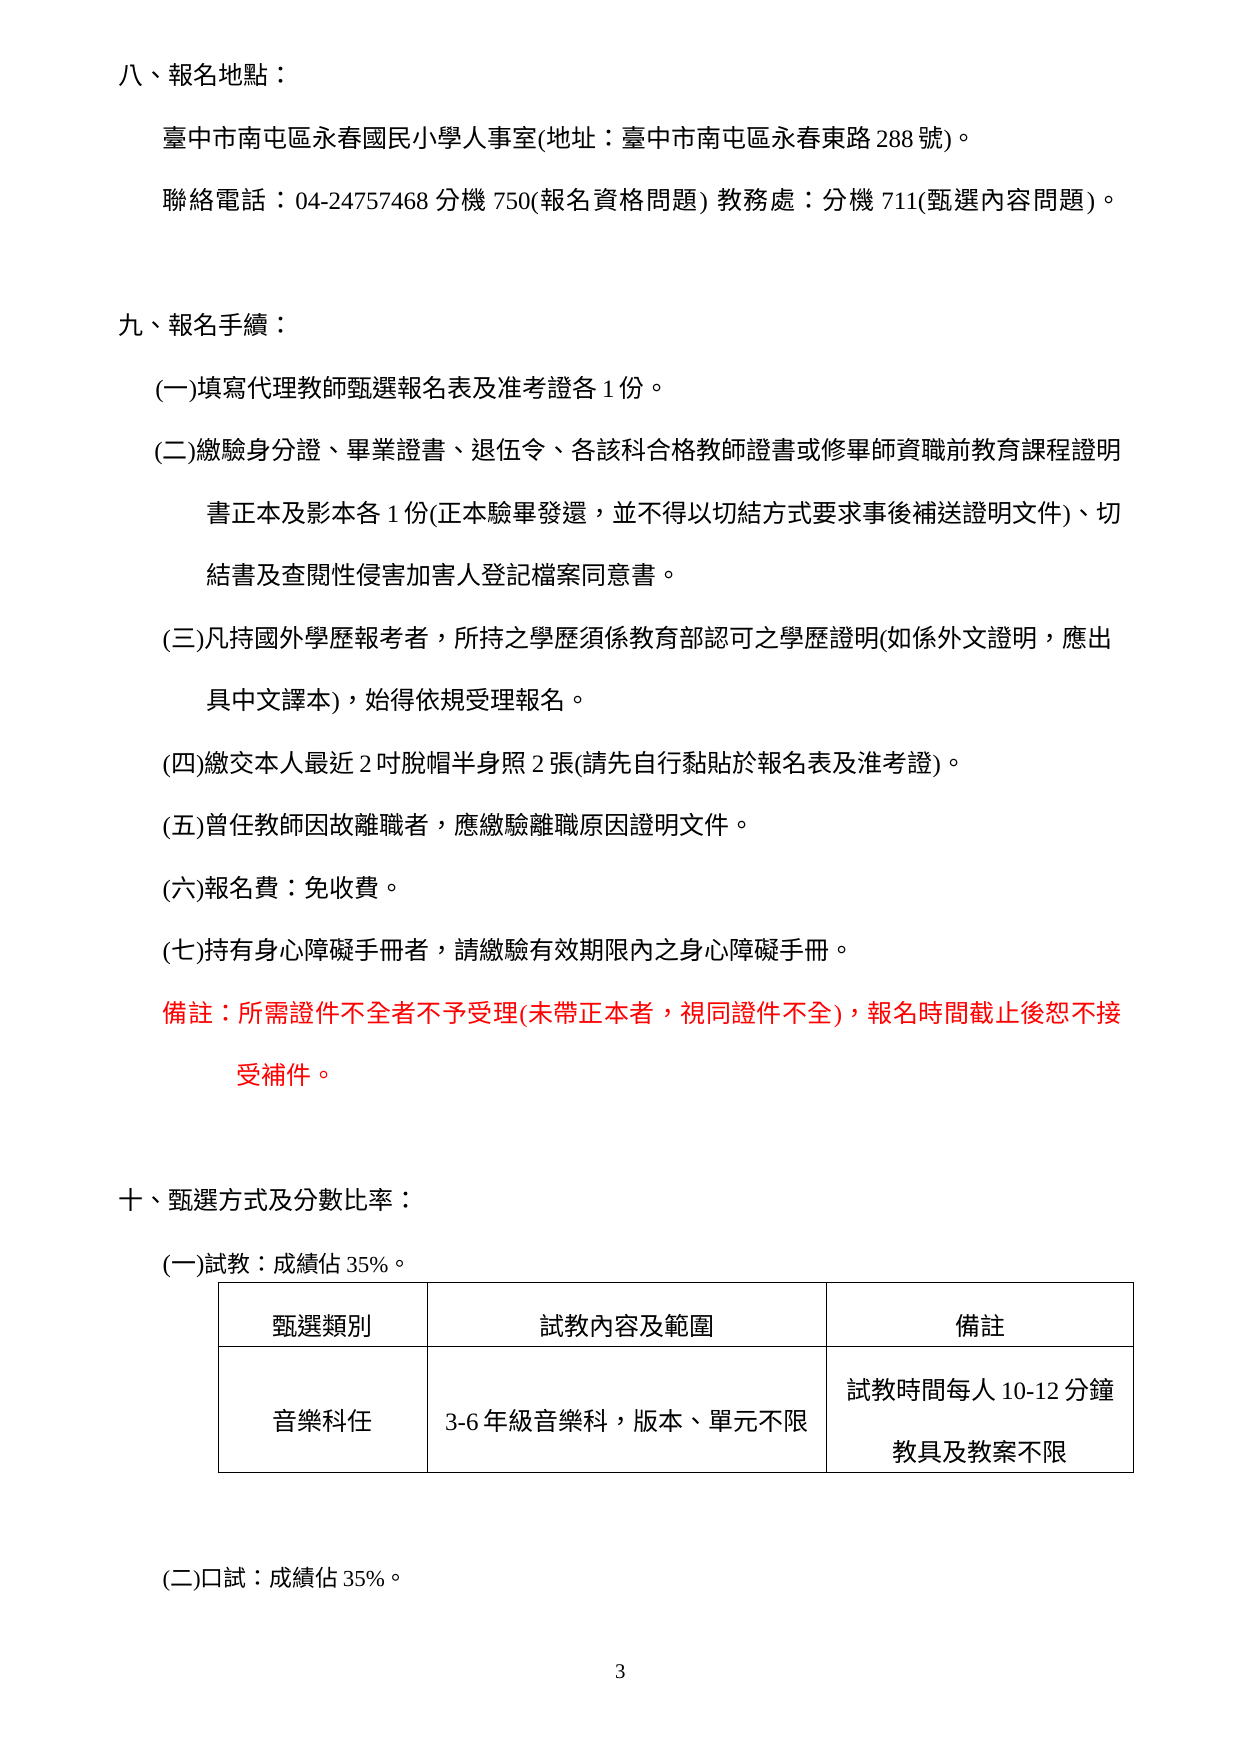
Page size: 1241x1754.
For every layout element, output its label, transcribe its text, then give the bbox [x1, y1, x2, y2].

text (六)報名費：免收費。 [162, 844, 1122, 907]
text (五)曾任教師因故離職者，應繳驗離職原因證明文件。 [162, 782, 1122, 844]
table_cell 音樂科任 [219, 1347, 427, 1472]
text 聯絡電話：04-24757468分機750(報名資格問題) 教務處：分機711(甄選內容問題)。 [162, 157, 1122, 282]
text (七)持有身心障礙手冊者，請繳驗有效期限內之身心障礙手冊。 [162, 907, 1122, 969]
text 九、報名手續： [118, 282, 1122, 344]
table_cell 試教時間每人10-12分鐘 教具及教案不限 [827, 1347, 1133, 1472]
text (一)試教：成績佔35%。 [162, 1219, 1122, 1282]
text 十、甄選方式及分數比率： [118, 1157, 1122, 1219]
text (一)填寫代理教師甄選報名表及准考證各1份。 [149, 344, 1122, 407]
text 臺中市南屯區永春國民小學人事室(地址：臺中市南屯區永春東路288號)。 [162, 94, 1122, 157]
text (四)繳交本人最近2吋脫帽半身照2張(請先自行黏貼於報名表及淮考證)。 [162, 719, 1122, 782]
text (二)繳驗身分證、畢業證書、退伍令、各該科合格教師證書或修畢師資職前教育課程證明書正本及影本各1份(正本驗畢發還，並不得以切結方式要求事後補送證明文件)、切結書及查閱性侵害加害人登記檔案同意書。 [148, 407, 1122, 594]
table_cell 3-6年級音樂科，版本、單元不限 [428, 1347, 826, 1472]
table_header 甄選類別 [219, 1283, 427, 1346]
table_header 備註 [827, 1283, 1133, 1346]
text (二)口試：成績佔35%。 [162, 1535, 1122, 1598]
text (三)凡持國外學歷報考者，所持之學歷須係教育部認可之學歷證明(如係外文證明，應出具中文譯本)，始得依規受理報名。 [162, 594, 1122, 719]
text 備註：所需證件不全者不予受理(未帶正本者，視同證件不全)，報名時間截止後恕不接受補件。 [162, 969, 1122, 1094]
text 八、報名地點： [118, 32, 1122, 94]
table_header 試教內容及範圍 [428, 1283, 826, 1346]
